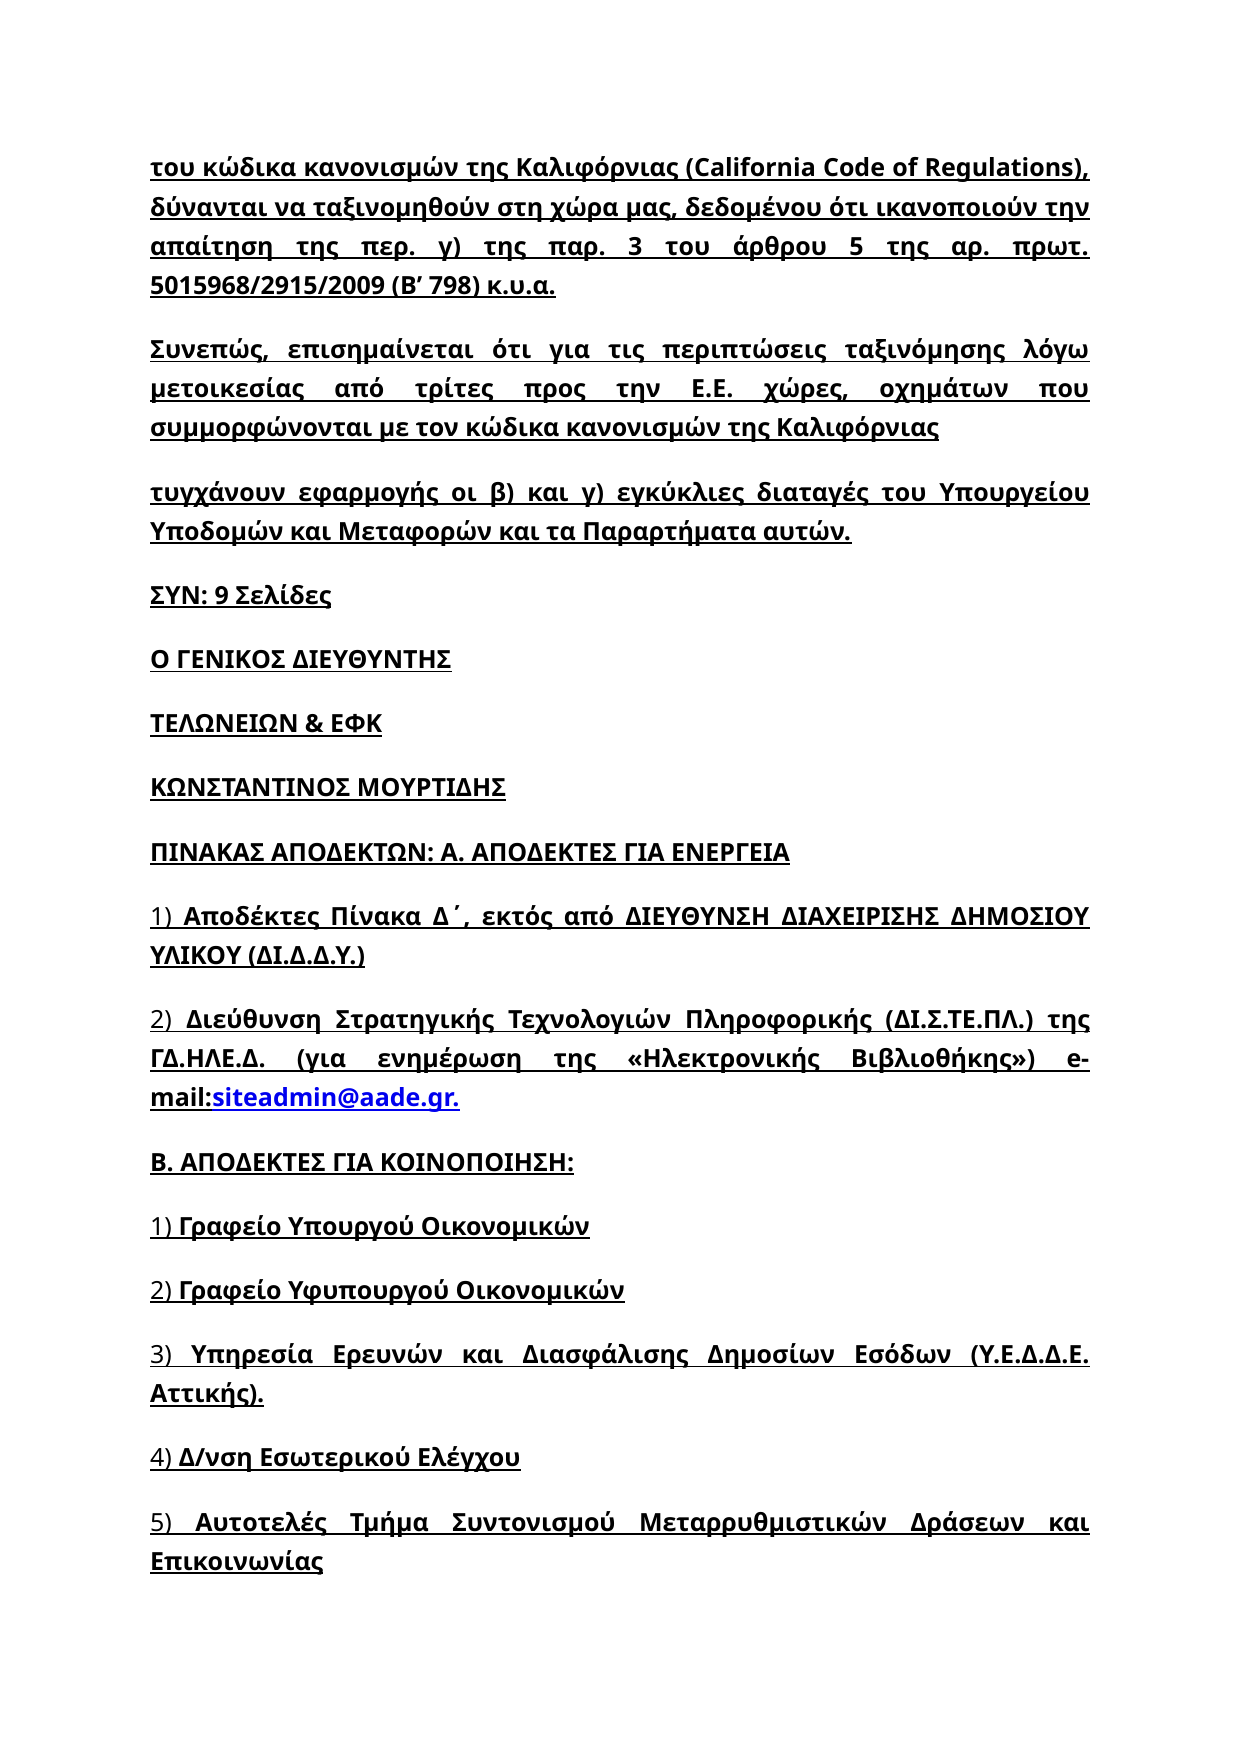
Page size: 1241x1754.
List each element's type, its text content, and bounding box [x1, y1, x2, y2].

text 3) Υπηρεσία Ερευνών και Διασφάλισης Δημοσίων Εσόδων (Υ.Ε.Δ.Δ.Ε. [150, 1337, 1090, 1366]
text ΥΛΙΚΟΥ (ΔΙ.Δ.Δ.Υ.) [150, 929, 1090, 972]
text Β. ΑΠΟΔΕΚΤΕΣ ΓΙΑ ΚΟΙΝΟΠΟΙΗΣΗ: [150, 1144, 1090, 1178]
text mail:siteadmin@aade.gr. [150, 1072, 1090, 1114]
text του κώδικα κανονισμών της Καλιφόρνιας (California Code of Regulations), [150, 150, 1090, 179]
text 4) Δ/νση Εσωτερικού Ελέγχου [150, 1440, 1090, 1474]
text 5) Αυτοτελές Τμήμα Συντονισμού Μεταρρυθμιστικών Δράσεων και [150, 1504, 1090, 1533]
text απαίτηση της περ. γ) της παρ. 3 του άρθρου 5 της αρ. πρωτ. [150, 220, 1090, 257]
text O ΓΕΝΙΚOΣ ΔΙΕΥΘΥΝΤΗΣ [150, 642, 1090, 676]
text μετοικεσίας από τρίτες προς την Ε.Ε. χώρες, οχημάτων που [150, 362, 1090, 400]
text Αττικής). [150, 1367, 1090, 1410]
text 2) Διεύθυνση Στρατηγικής Τεχνολογιών Πληροφορικής (ΔΙ.Σ.ΤΕ.ΠΛ.) της [150, 1002, 1090, 1031]
text συμμορφώνονται με τον κώδικα κανονισμών της Καλιφόρνιας [150, 402, 1090, 444]
text ΣΥΝ: 9 Σελίδες [150, 577, 1090, 612]
text ΓΔ.ΗΛΕ.Δ. (για ενημέρωση της «Ηλεκτρονικής Βιβλιοθήκης») e- [150, 1032, 1090, 1070]
text Συνεπώς, επισημαίνεται ότι για τις περιπτώσεις ταξινόμησης λόγω [150, 332, 1090, 361]
text τυγχάνουν εφαρμογής οι β) και γ) εγκύκλιες διαταγές του Υπουργείου [150, 474, 1090, 503]
text 2) Γραφείο Υφυπουργού Οικονομικών [150, 1272, 1090, 1307]
text Υποδομών και Μεταφορών και τα Παραρτήματα αυτών. [150, 505, 1090, 547]
text 5015968/2915/2009 (Β’ 798) κ.υ.α. [150, 259, 1090, 302]
text ΚΩΝΣΤΑΝΤΙΝΟΣ ΜΟΥΡΤΙΔΗΣ [150, 770, 1090, 804]
text δύνανται να ταξινομηθούν στη χώρα μας, δεδομένου ότι ικανοποιούν την [150, 181, 1090, 218]
text ΠΙΝΑΚΑΣ ΑΠΟΔΕΚΤΩΝ: Α. ΑΠΟΔΕΚΤΕΣ ΓΙΑ ΕΝΕΡΓΕΙΑ [150, 834, 1090, 868]
text ΤΕΛΩΝΕΙΩΝ & ΕΦΚ [150, 706, 1090, 740]
text 1) Γραφείο Υπουργού Οικονομικών [150, 1208, 1090, 1242]
text 1) Αποδέκτες Πίνακα Δ΄, εκτός από ΔΙΕΥΘΥΝΣΗ ΔΙΑΧΕΙΡΙΣΗΣ ΔΗΜΟΣΙΟΥ [150, 898, 1090, 927]
text Επικοινωνίας [150, 1535, 1090, 1577]
